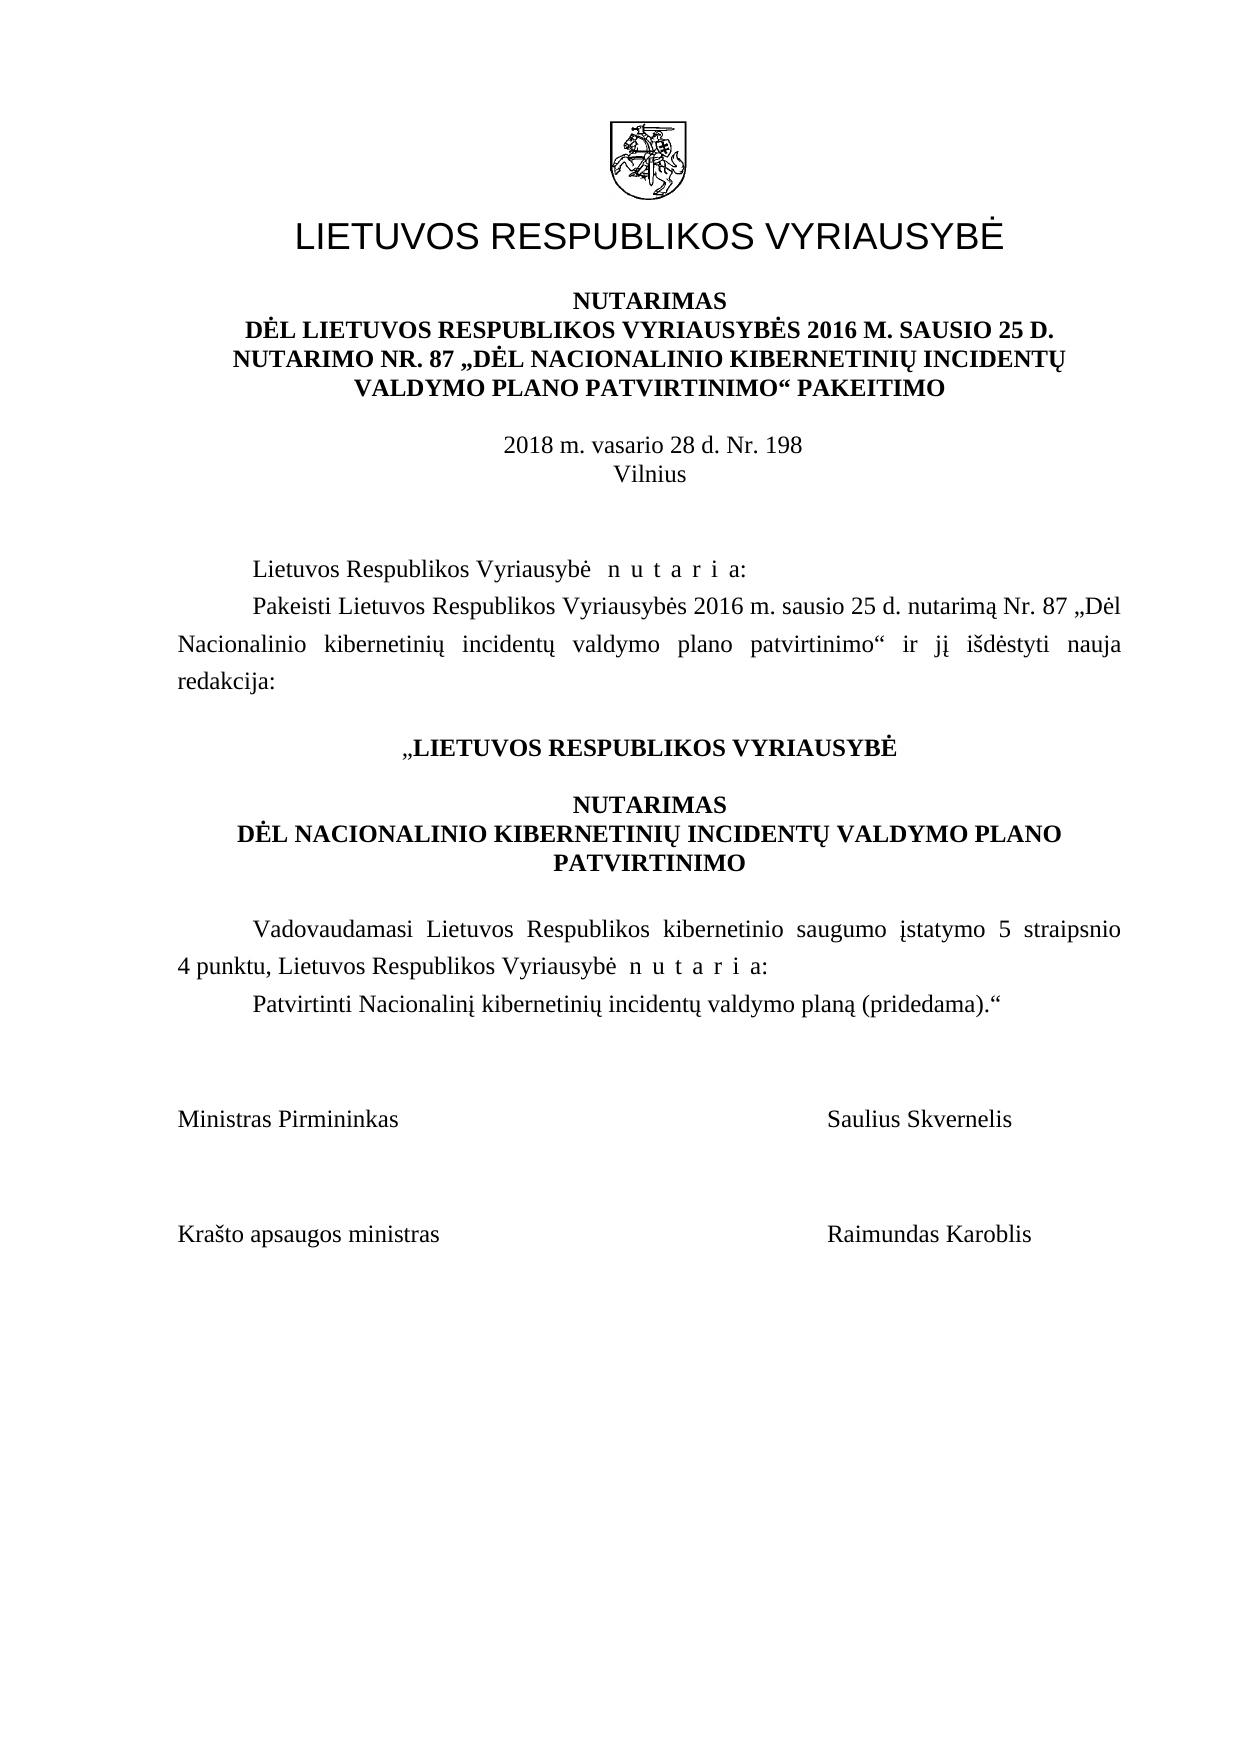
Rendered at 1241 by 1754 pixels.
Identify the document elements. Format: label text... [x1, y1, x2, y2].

text Vadovaudamasi Lietuvos Respublikos kibernetinio saugumo įstatymo 5 straipsnio 4 punktu, Lietuvos Respublikos Vyriausybė nutaria: [177, 905, 1122, 980]
text Lietuvos Respublikos Vyriausybė [177, 214, 1122, 258]
text Ministras Pirmininkas Saulius Skvernelis [177, 1104, 1122, 1133]
text NUTARIMAS [177, 790, 1122, 819]
text Patvirtinti Nacionalinį kibernetinių incidentų valdymo planą (pridedama).“ [177, 980, 1122, 1018]
text Krašto apsaugos ministras Raimundas Karoblis [177, 1219, 1122, 1248]
text Vilnius [177, 459, 1122, 488]
text „lietuvos respublikos VyRIAUsYBĖ [177, 733, 1122, 761]
text DĖL NACIONALINIO KIBERNETINIŲ INCIDENTŲ VALDYMO PLANO PATVIRTINIMO [177, 819, 1122, 876]
text nutarimas [177, 286, 1122, 315]
text Lietuvos Respublikos Vyriausybė nutaria: [177, 545, 1122, 583]
text 2018 m. vasario 28 d. Nr. 198 [177, 430, 1122, 459]
text DĖL Lietuvos Respublikos vyriausybės 2016 m. sausio 25 d. nutarimo Nr. 87 „dėl NACIONALINIO KIBERNETINIŲ INCIDENTŲ VALDYMO PLANO PATVIRTINIMO“ PAKEITIMO [177, 315, 1122, 401]
text Pakeisti Lietuvos Respublikos Vyriausybės 2016 m. sausio 25 d. nutarimą Nr. 87 „Dėl Nacionalinio kibernetinių incidentų valdymo plano patvirtinimo“ ir jį išdėstyti nauja redakcija: [177, 583, 1122, 695]
